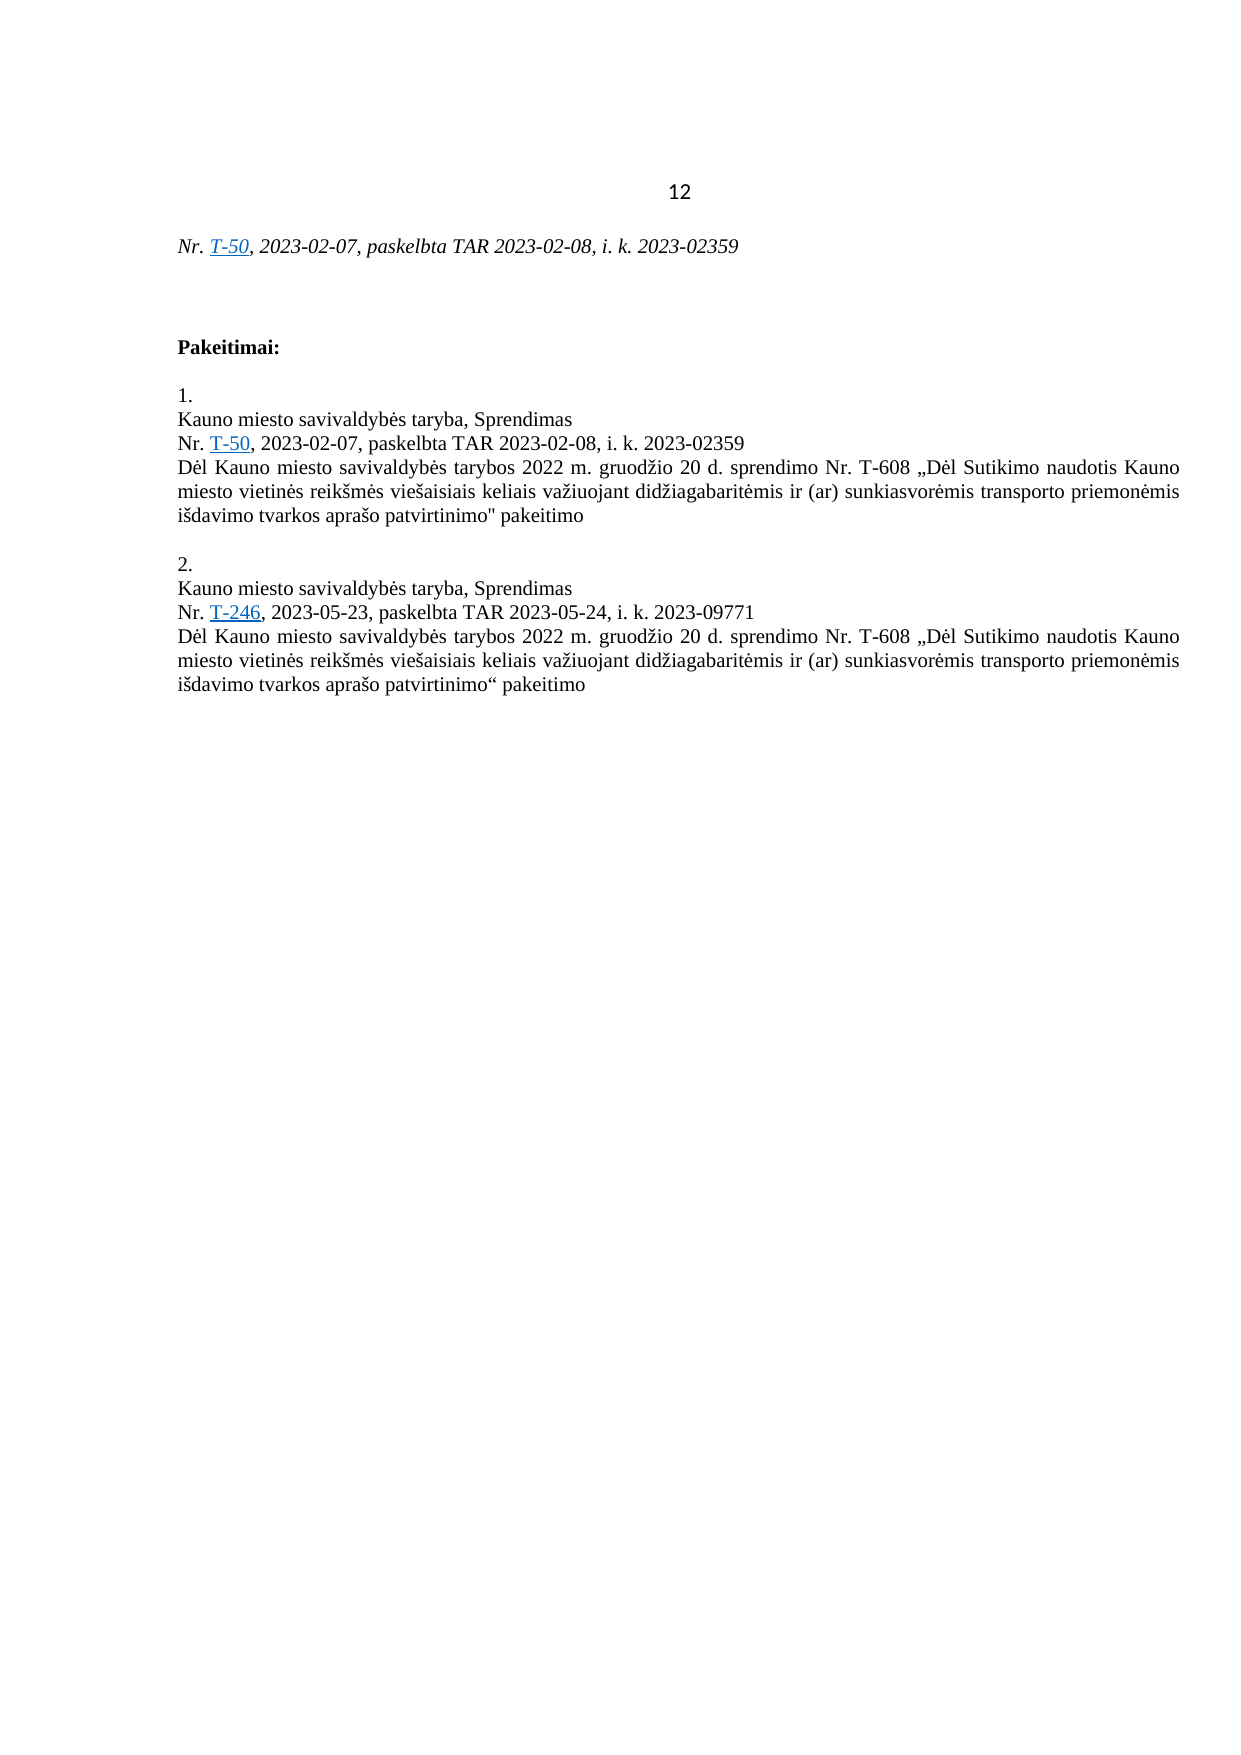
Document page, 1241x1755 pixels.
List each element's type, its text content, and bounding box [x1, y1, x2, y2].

text Dėl Kauno miesto savivaldybės tarybos 2022 m. gruodžio 20 d. sprendimo Nr. T-608 „Dėl Sutikimo naudotis Kauno miesto vietinės reikšmės viešaisiais keliais važiuojant didžiagabaritėmis ir (ar) sunkiasvorėmis transporto priemonėmis išdavimo tvarkos aprašo patvirtinimo“ pakeitimo [177, 624, 1181, 696]
text Nr. T-50, 2023-02-07, paskelbta TAR 2023-02-08, i. k. 2023-02359 [177, 431, 1181, 455]
text 1. [177, 383, 1181, 407]
text Kauno miesto savivaldybės taryba, Sprendimas [177, 407, 1181, 431]
text Kauno miesto savivaldybės taryba, Sprendimas [177, 576, 1181, 599]
text Dėl Kauno miesto savivaldybės tarybos 2022 m. gruodžio 20 d. sprendimo Nr. T-608 „Dėl Sutikimo naudotis Kauno miesto vietinės reikšmės viešaisiais keliais važiuojant didžiagabaritėmis ir (ar) sunkiasvorėmis transporto priemonėmis išdavimo tvarkos aprašo patvirtinimo'' pakeitimo [177, 455, 1181, 527]
text Nr. T-246, 2023-05-23, paskelbta TAR 2023-05-24, i. k. 2023-09771 [177, 599, 1181, 624]
text Pakeitimai: [177, 335, 1181, 359]
text 2. [177, 551, 1181, 576]
text Nr. T-50, 2023-02-07, paskelbta TAR 2023-02-08, i. k. 2023-02359 [177, 234, 1181, 258]
